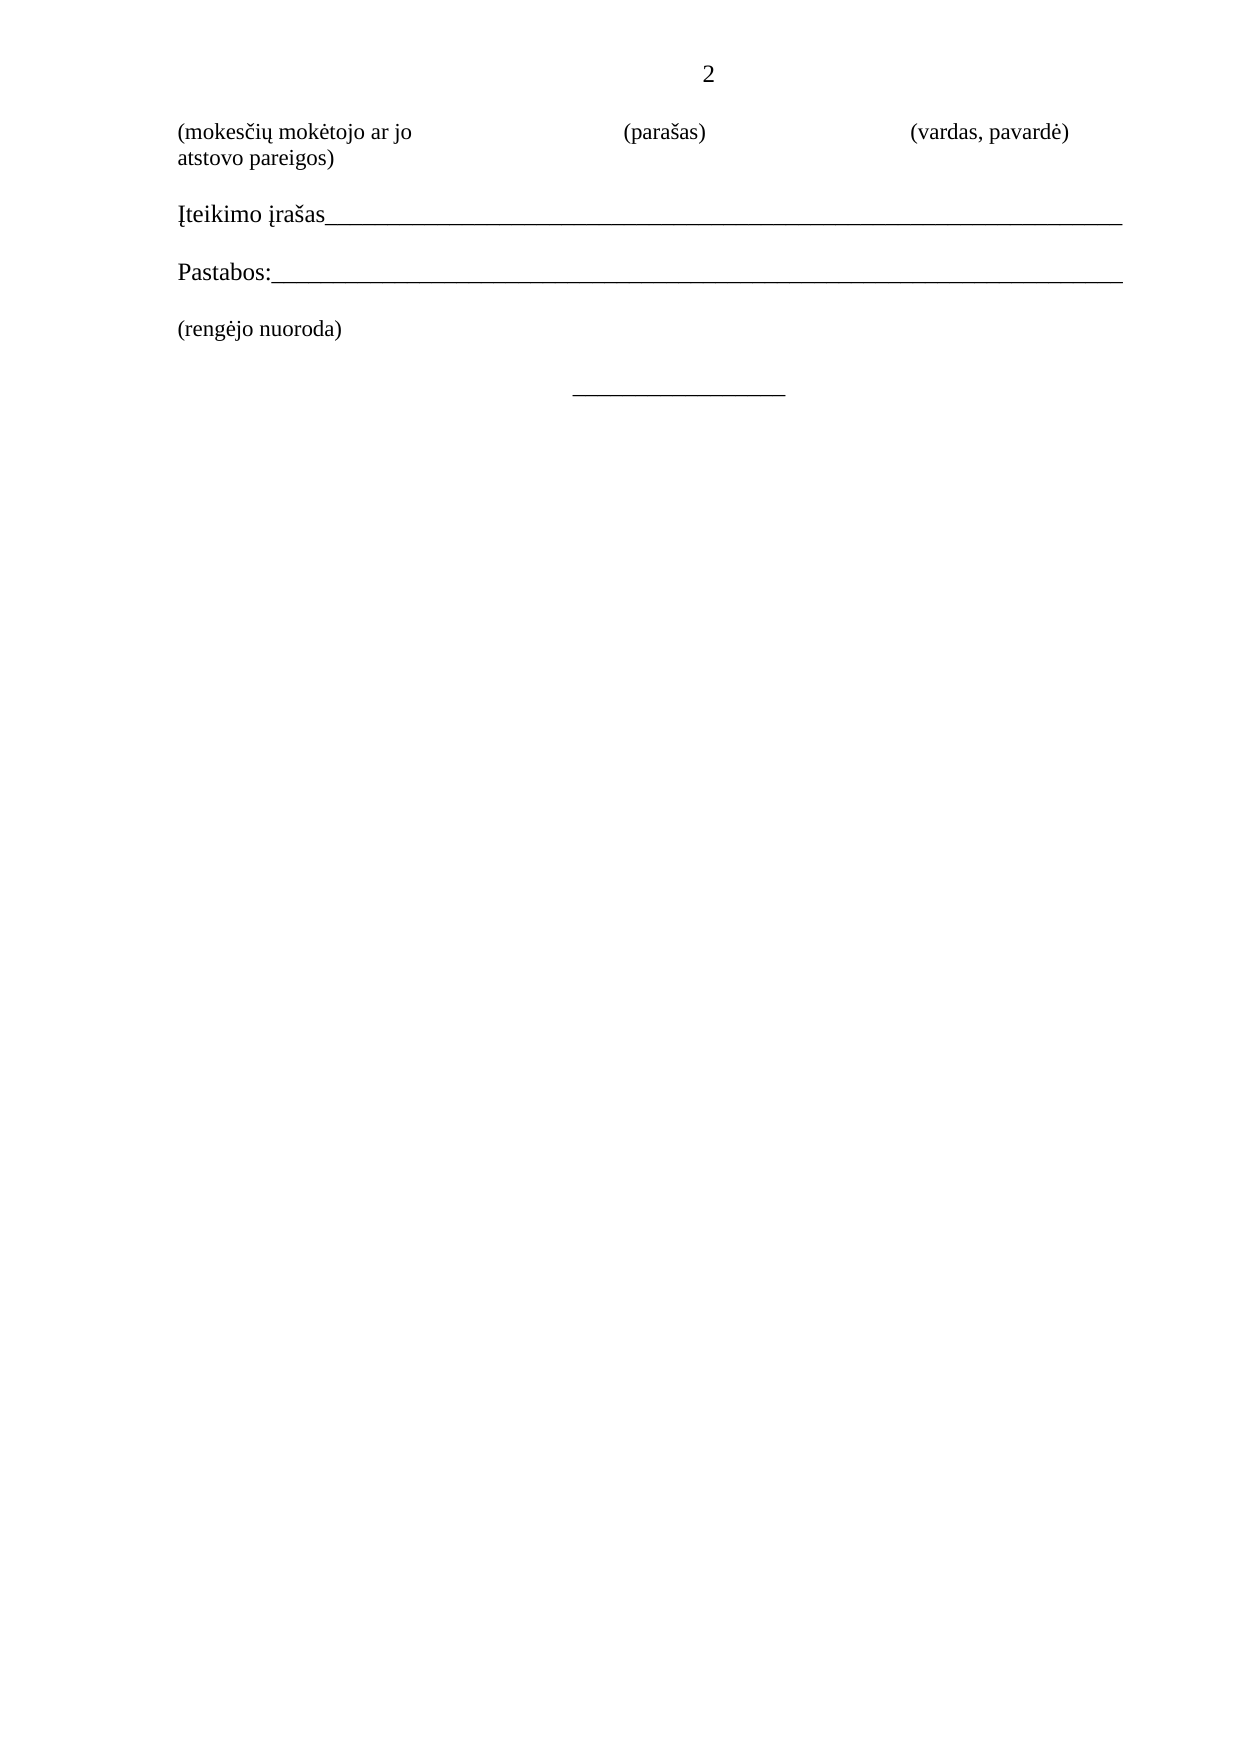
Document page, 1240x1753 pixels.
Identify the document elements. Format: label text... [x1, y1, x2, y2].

text _________________ [177, 370, 1181, 398]
text Įteikimo įrašas [177, 199, 1181, 228]
text (rengėjo nuoroda) [177, 314, 1181, 341]
text Pastabos: [177, 257, 1181, 286]
text (mokesčių mokėtojo ar jo (parašas) (vardas, pavardė) [177, 118, 1181, 144]
text atstovo pareigos) [177, 144, 1181, 171]
